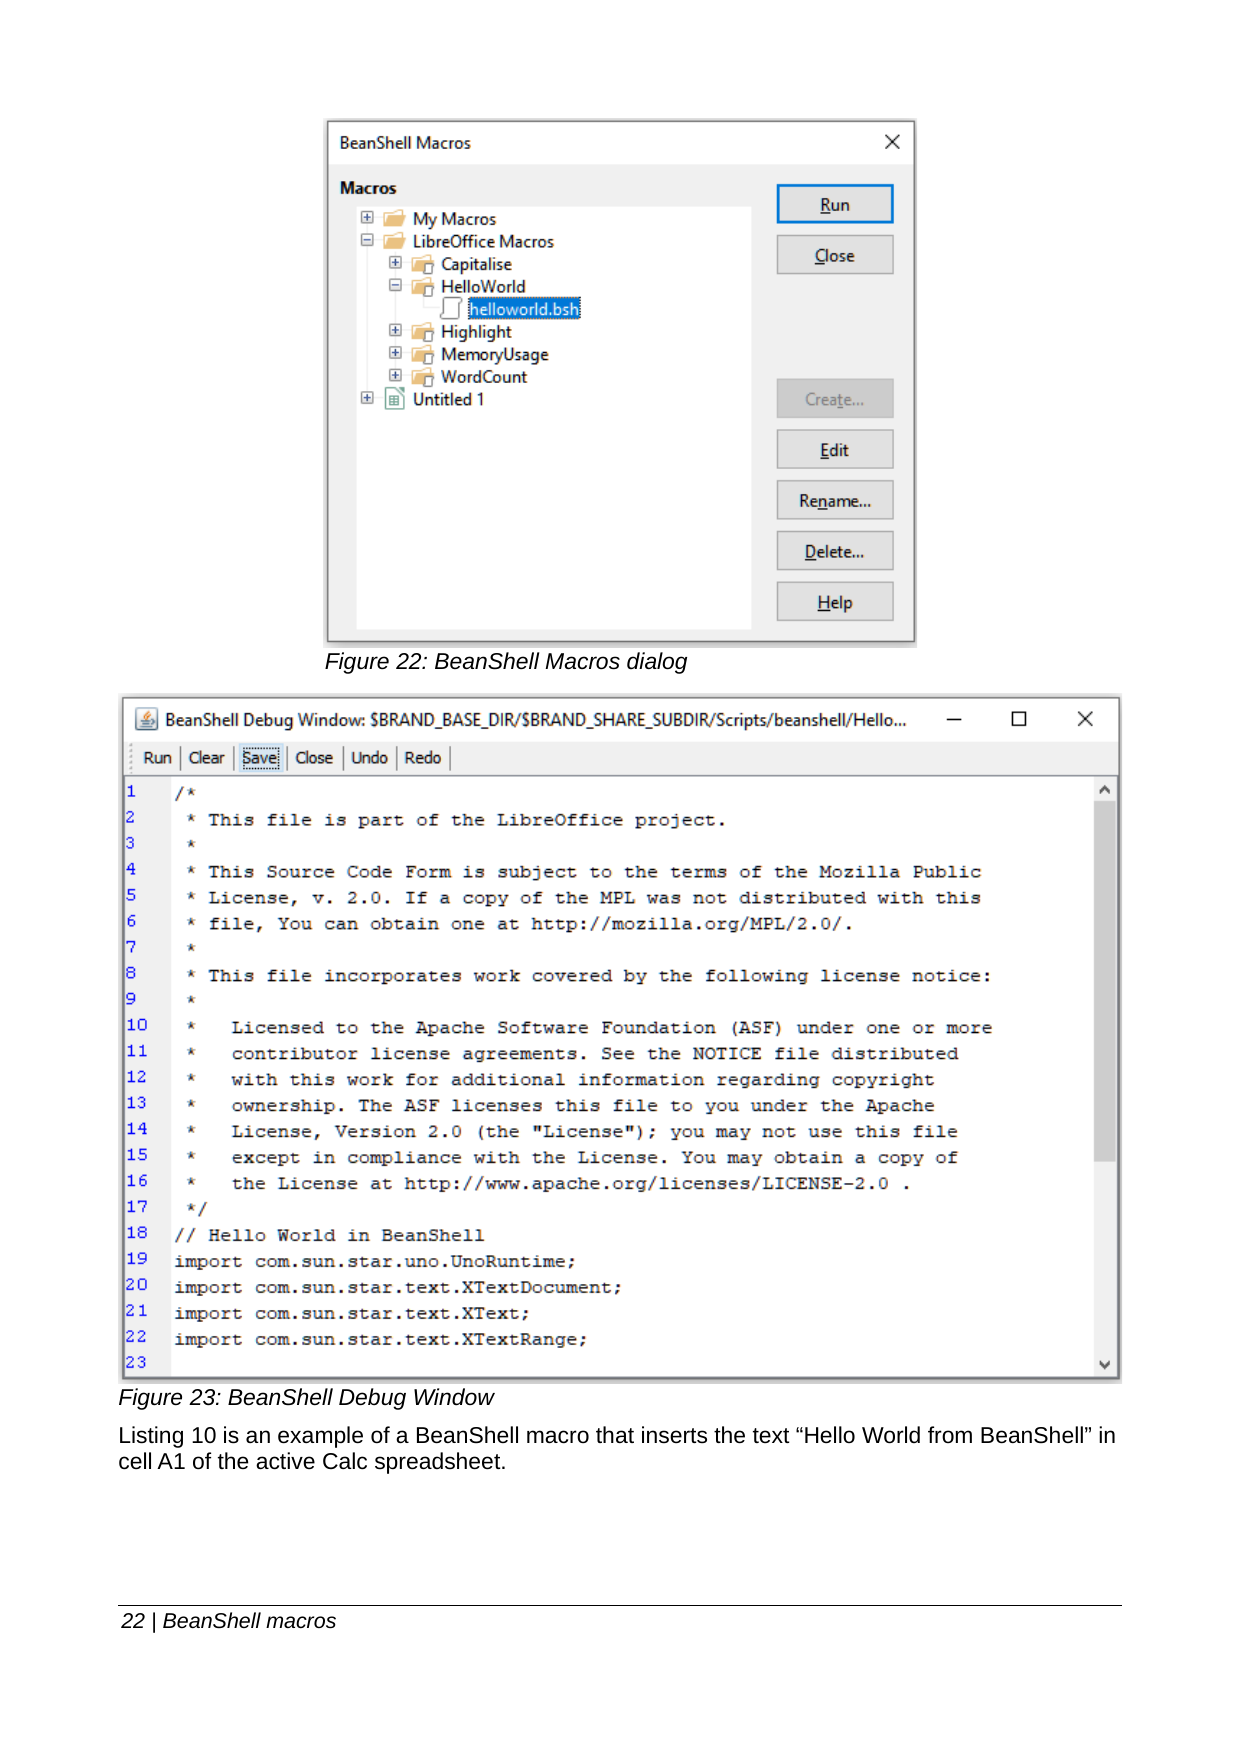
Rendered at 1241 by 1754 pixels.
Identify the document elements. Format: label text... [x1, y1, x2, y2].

picture [118, 693, 1123, 1384]
text Figure 22: BeanShell Macros dialog [324, 648, 916, 674]
text Figure 23: BeanShell Debug Window [118, 1384, 1122, 1410]
picture [323, 118, 918, 648]
text Listing 10 is an example of a BeanShell macro that inserts the text “Hello World from BeanShell” in cell A1 of the active Calc spreadsheet. [118, 1422, 1122, 1474]
